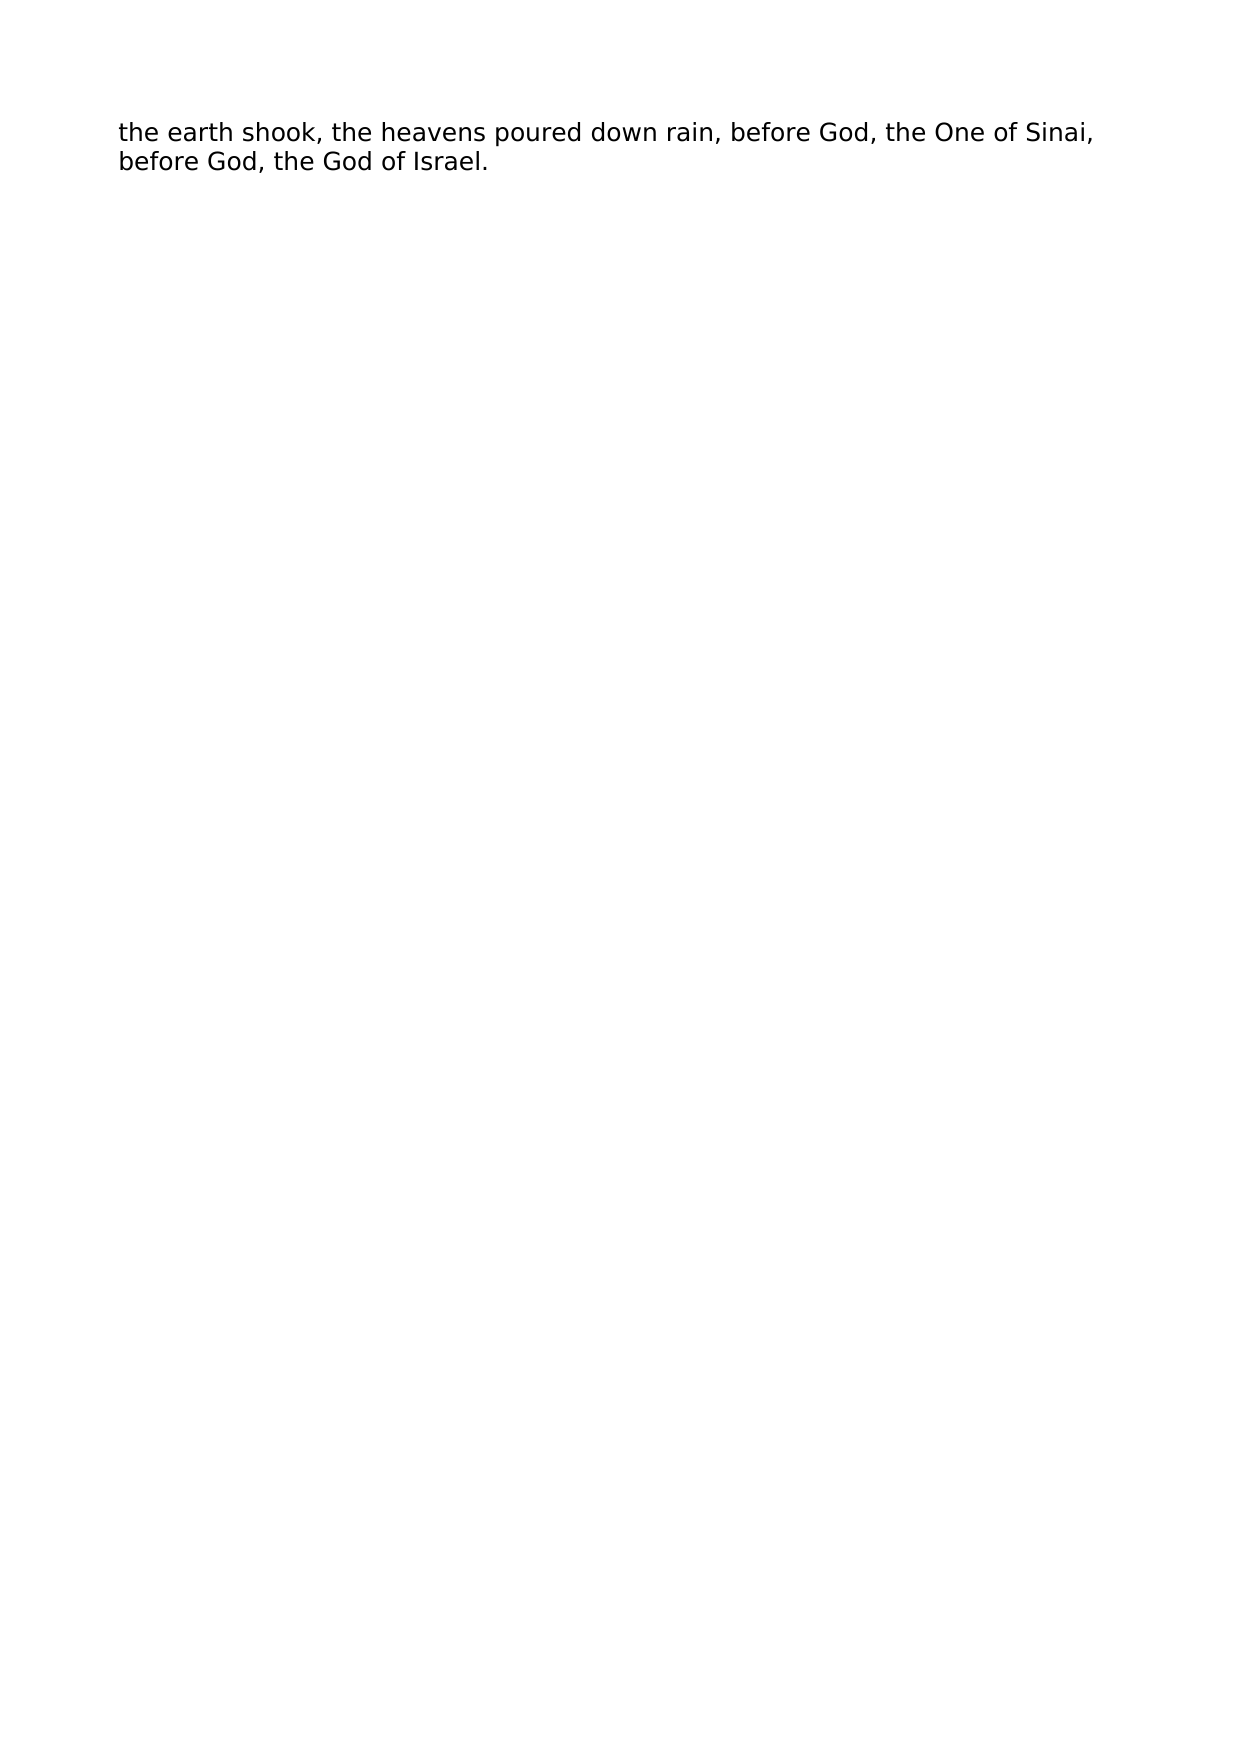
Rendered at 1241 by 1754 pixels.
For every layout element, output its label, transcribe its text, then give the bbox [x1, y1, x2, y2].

text the earth shook, the heavens poured down rain, before God, the One of Sinai, before God, the God of Israel. [118, 118, 1122, 176]
